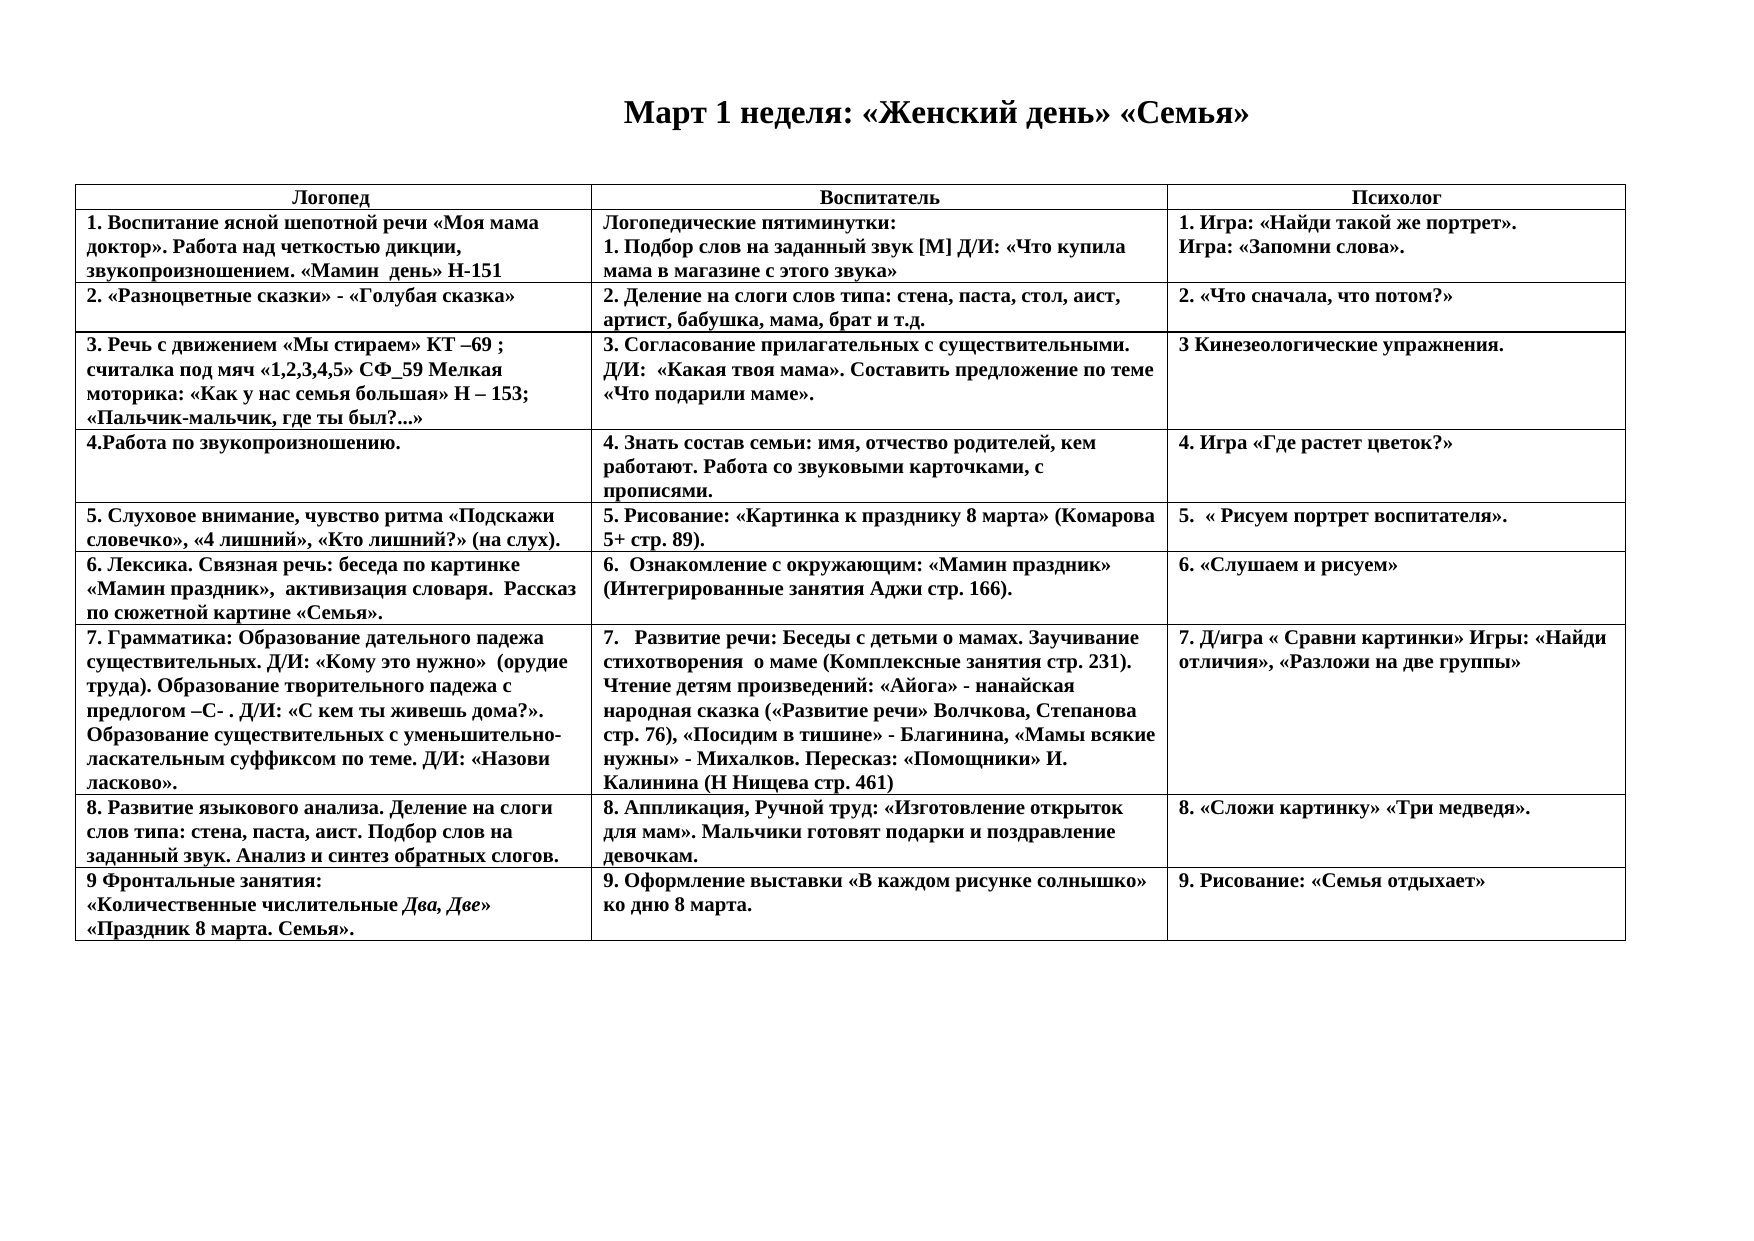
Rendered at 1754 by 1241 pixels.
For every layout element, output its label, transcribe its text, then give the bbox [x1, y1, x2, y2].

table_cell 5. Рисование: «Картинка к празднику 8 марта» (Комарова 5+ стр. 89). [592, 503, 1167, 551]
table_cell 5. Слуховое внимание, чувство ритма «Подскажи словечко», «4 лишний», «Кто лишний?» (на слух). [76, 503, 591, 551]
table_cell 4. Игра «Где растет цветок?» [1168, 430, 1625, 502]
table_cell 2. Деление на слоги слов типа: стена, паста, стол, аист, артист, бабушка, мама, брат и т.д. [592, 283, 1167, 331]
table_cell 9 Фронтальные занятия: «Количественные числительные Два, Две» «Праздник 8 марта. Семья». [76, 868, 591, 940]
table_cell 2. «Разноцветные сказки» - «Голубая сказка» [76, 283, 591, 331]
subtitle Март 1 неделя: «Женский день» «Семья» [195, 92, 1679, 131]
table_cell 4.Работа по звукопроизношению. [76, 430, 591, 502]
table_cell 3. Речь с движением «Мы стираем» КТ –69 ; считалка под мяч «1,2,3,4,5» СФ_59 Мелкая моторика: «Как у нас семья большая» Н – 153; «Пальчик-мальчик, где ты был?...» [76, 333, 591, 429]
table_cell 7. Грамматика: Образование дательного падежа существительных. Д/И: «Кому это нужно» (орудие труда). Образование творительного падежа с предлогом –С- . Д/И: «С кем ты живешь дома?». Образование существительных с уменьшительно-ласкательным суффиксом по теме. Д/И: «Назови ласково». [76, 625, 591, 794]
table_cell 9. Рисование: «Семья отдыхает» [1168, 868, 1625, 940]
table_cell 8. Аппликация, Ручной труд: «Изготовление открыток для мам». Мальчики готовят подарки и поздравление девочкам. [592, 795, 1167, 867]
table_cell 2. «Что сначала, что потом?» [1168, 283, 1625, 331]
table_cell 8. «Сложи картинку» «Три медведя». [1168, 795, 1625, 867]
table_cell 8. Развитие языкового анализа. Деление на слоги слов типа: стена, паста, аист. Подбор слов на заданный звук. Анализ и синтез обратных слогов. [76, 795, 591, 867]
table_cell 4. Знать состав семьи: имя, отчество родителей, кем работают. Работа со звуковыми карточками, с прописями. [592, 430, 1167, 502]
table_cell 3. Согласование прилагательных с существительными. Д/И: «Какая твоя мама». Составить предложение по теме «Что подарили маме». [592, 333, 1167, 429]
table_cell 3 Кинезеологические упражнения. [1168, 333, 1625, 429]
table_cell 1. Воспитание ясной шепотной речи «Моя мама доктор». Работа над четкостью дикции, звукопроизношением. «Мамин день» Н-151 [76, 210, 591, 282]
table_cell 7. Д/игра « Сравни картинки» Игры: «Найди отличия», «Разложи на две группы» [1168, 625, 1625, 794]
table_cell 6. Ознакомление с окружающим: «Мамин праздник» (Интегрированные занятия Аджи стр. 166). [592, 552, 1167, 624]
table_cell 7. Развитие речи: Беседы с детьми о мамах. Заучивание стихотворения о маме (Комплексные занятия стр. 231). Чтение детям произведений: «Айога» - нанайская народная сказка («Развитие речи» Волчкова, Степанова стр. 76), «Посидим в тишине» - Благинина, «Мамы всякие нужны» - Михалков. Пересказ: «Помощники» И. Калинина (Н Нищева стр. 461) [592, 625, 1167, 794]
table_header Психолог [1168, 185, 1625, 209]
table_header Воспитатель [592, 185, 1167, 209]
table_cell 5. « Рисуем портрет воспитателя». [1168, 503, 1625, 551]
table_cell 1. Игра: «Найди такой же портрет». Игра: «Запомни слова». [1168, 210, 1625, 282]
table_header Логопед [76, 185, 591, 209]
table_cell Логопедические пятиминутки: 1. Подбор слов на заданный звук [М] Д/И: «Что купила мама в магазине с этого звука» [592, 210, 1167, 282]
table_cell 6. Лексика. Связная речь: беседа по картинке «Мамин праздник», активизация словаря. Рассказ по сюжетной картине «Семья». [76, 552, 591, 624]
table_cell 9. Оформление выставки «В каждом рисунке солнышко» ко дню 8 марта. [592, 868, 1167, 940]
table_cell 6. «Слушаем и рисуем» [1168, 552, 1625, 624]
